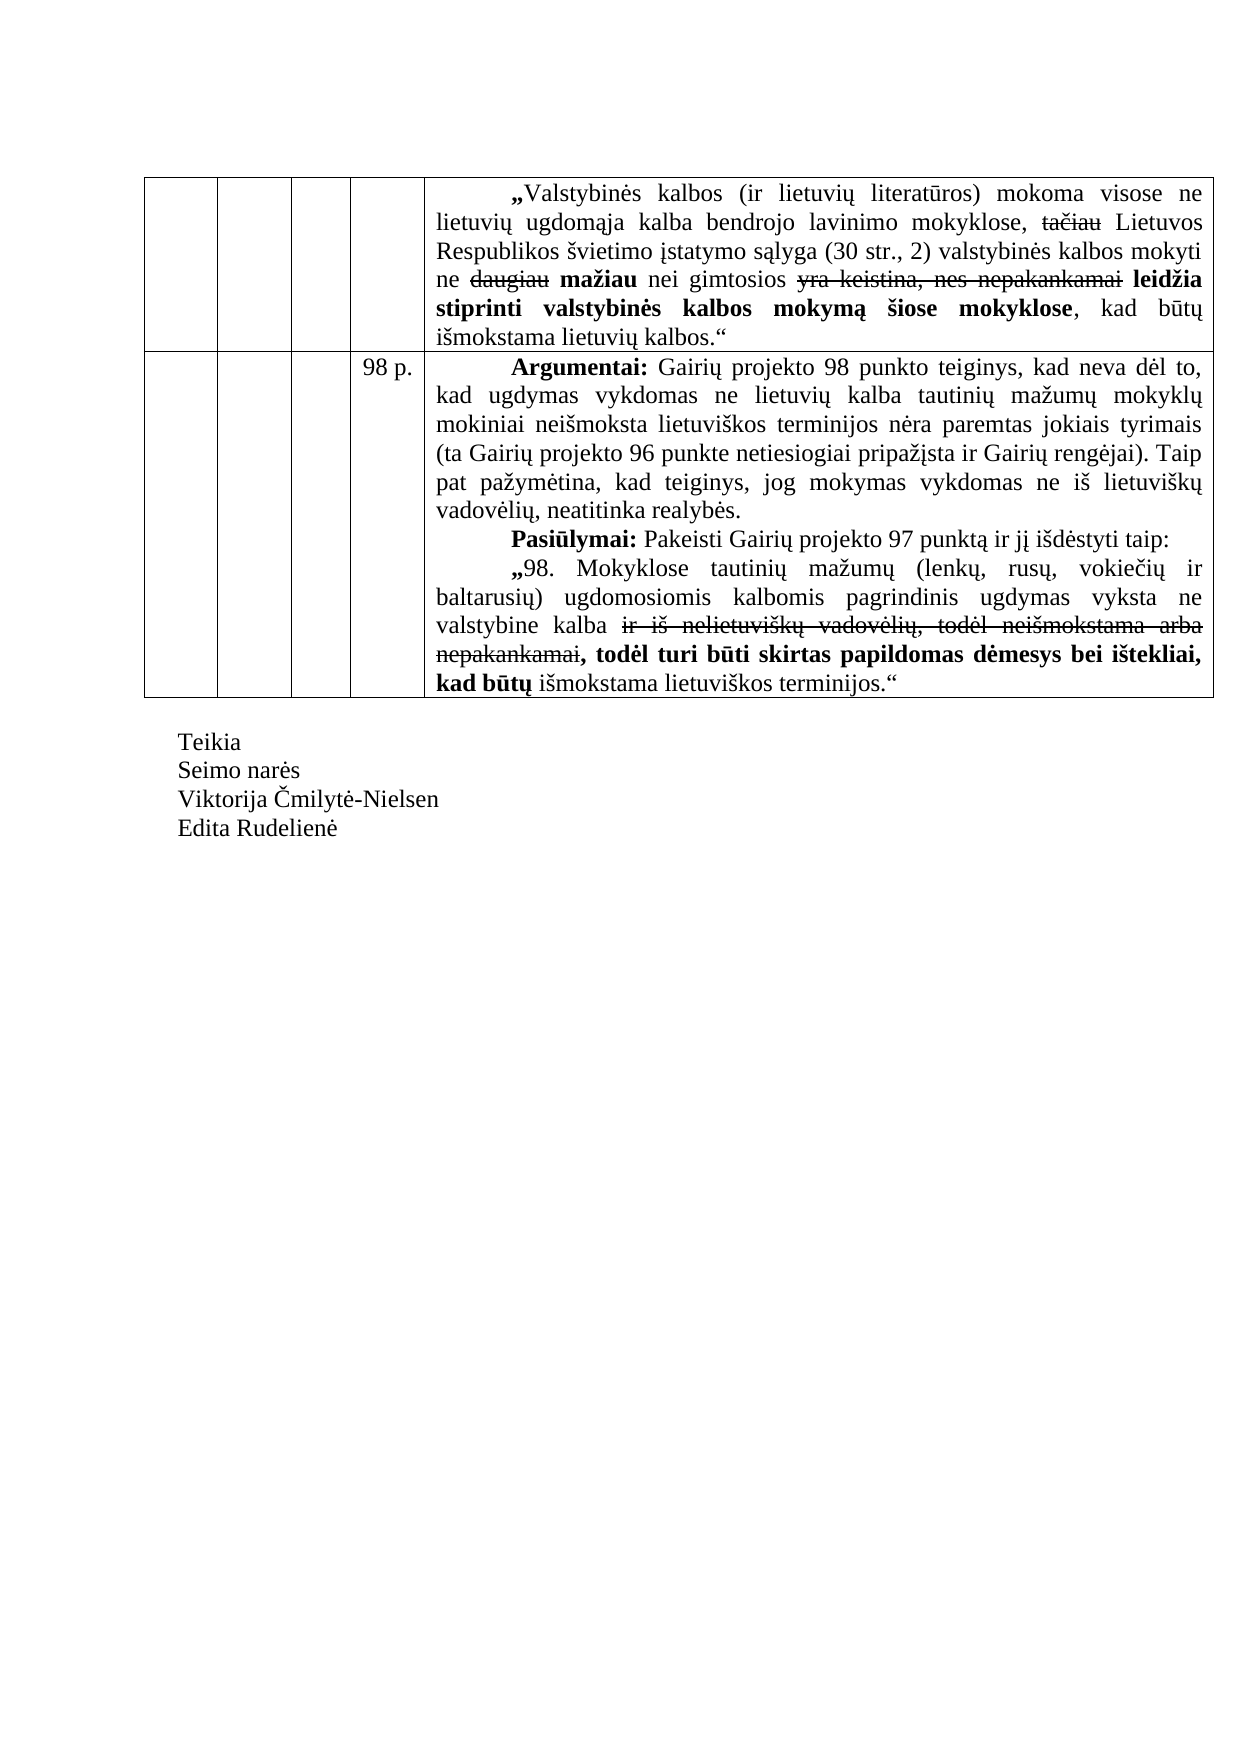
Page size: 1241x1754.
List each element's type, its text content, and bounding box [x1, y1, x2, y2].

table_cell [145, 178, 217, 351]
text Viktorija Čmilytė-Nielsen [177, 784, 1181, 813]
text Teikia [177, 727, 1181, 755]
table_cell [351, 178, 424, 351]
text Edita Rudelienė [177, 813, 1181, 842]
table_cell „Valstybinės kalbos (ir lietuvių literatūros) mokoma visose ne lietuvių ugdomąja kalba bendrojo lavinimo mokyklose, tačiau Lietuvos Respublikos švietimo įstatymo sąlyga (30 str., 2) valstybinės kalbos mokyti ne daugiau mažiau nei gimtosios yra keistina, nes nepakankamai leidžia stiprinti valstybinės kalbos mokymą šiose mokyklose, kad būtų išmokstama lietuvių kalbos.“ [425, 178, 1213, 351]
text Seimo narės [177, 755, 1181, 784]
table_cell [292, 178, 350, 351]
table_cell [145, 352, 217, 697]
table_cell 98 p. [351, 352, 424, 697]
table_cell [218, 352, 291, 697]
table_cell Argumentai: Gairių projekto 98 punkto teiginys, kad neva dėl to, kad ugdymas vykdomas ne lietuvių kalba tautinių mažumų mokyklų mokiniai neišmoksta lietuviškos terminijos nėra paremtas jokiais tyrimais (ta Gairių projekto 96 punkte netiesiogiai pripažįsta ir Gairių rengėjai). Taip pat pažymėtina, kad teiginys, jog mokymas vykdomas ne iš lietuviškų vadovėlių, neatitinka realybės. Pasiūlymai: Pakeisti Gairių projekto 97 punktą ir jį išdėstyti taip: „98. Mokyklose tautinių mažumų (lenkų, rusų, vokiečių ir baltarusių) ugdomosiomis kalbomis pagrindinis ugdymas vyksta ne valstybine kalba ir iš nelietuviškų vadovėlių, todėl neišmokstama arba nepakankamai, todėl turi būti skirtas papildomas dėmesys bei ištekliai, kad būtų išmokstama lietuviškos terminijos.“ [425, 352, 1213, 697]
table_cell [218, 178, 291, 351]
table_cell [292, 352, 350, 697]
